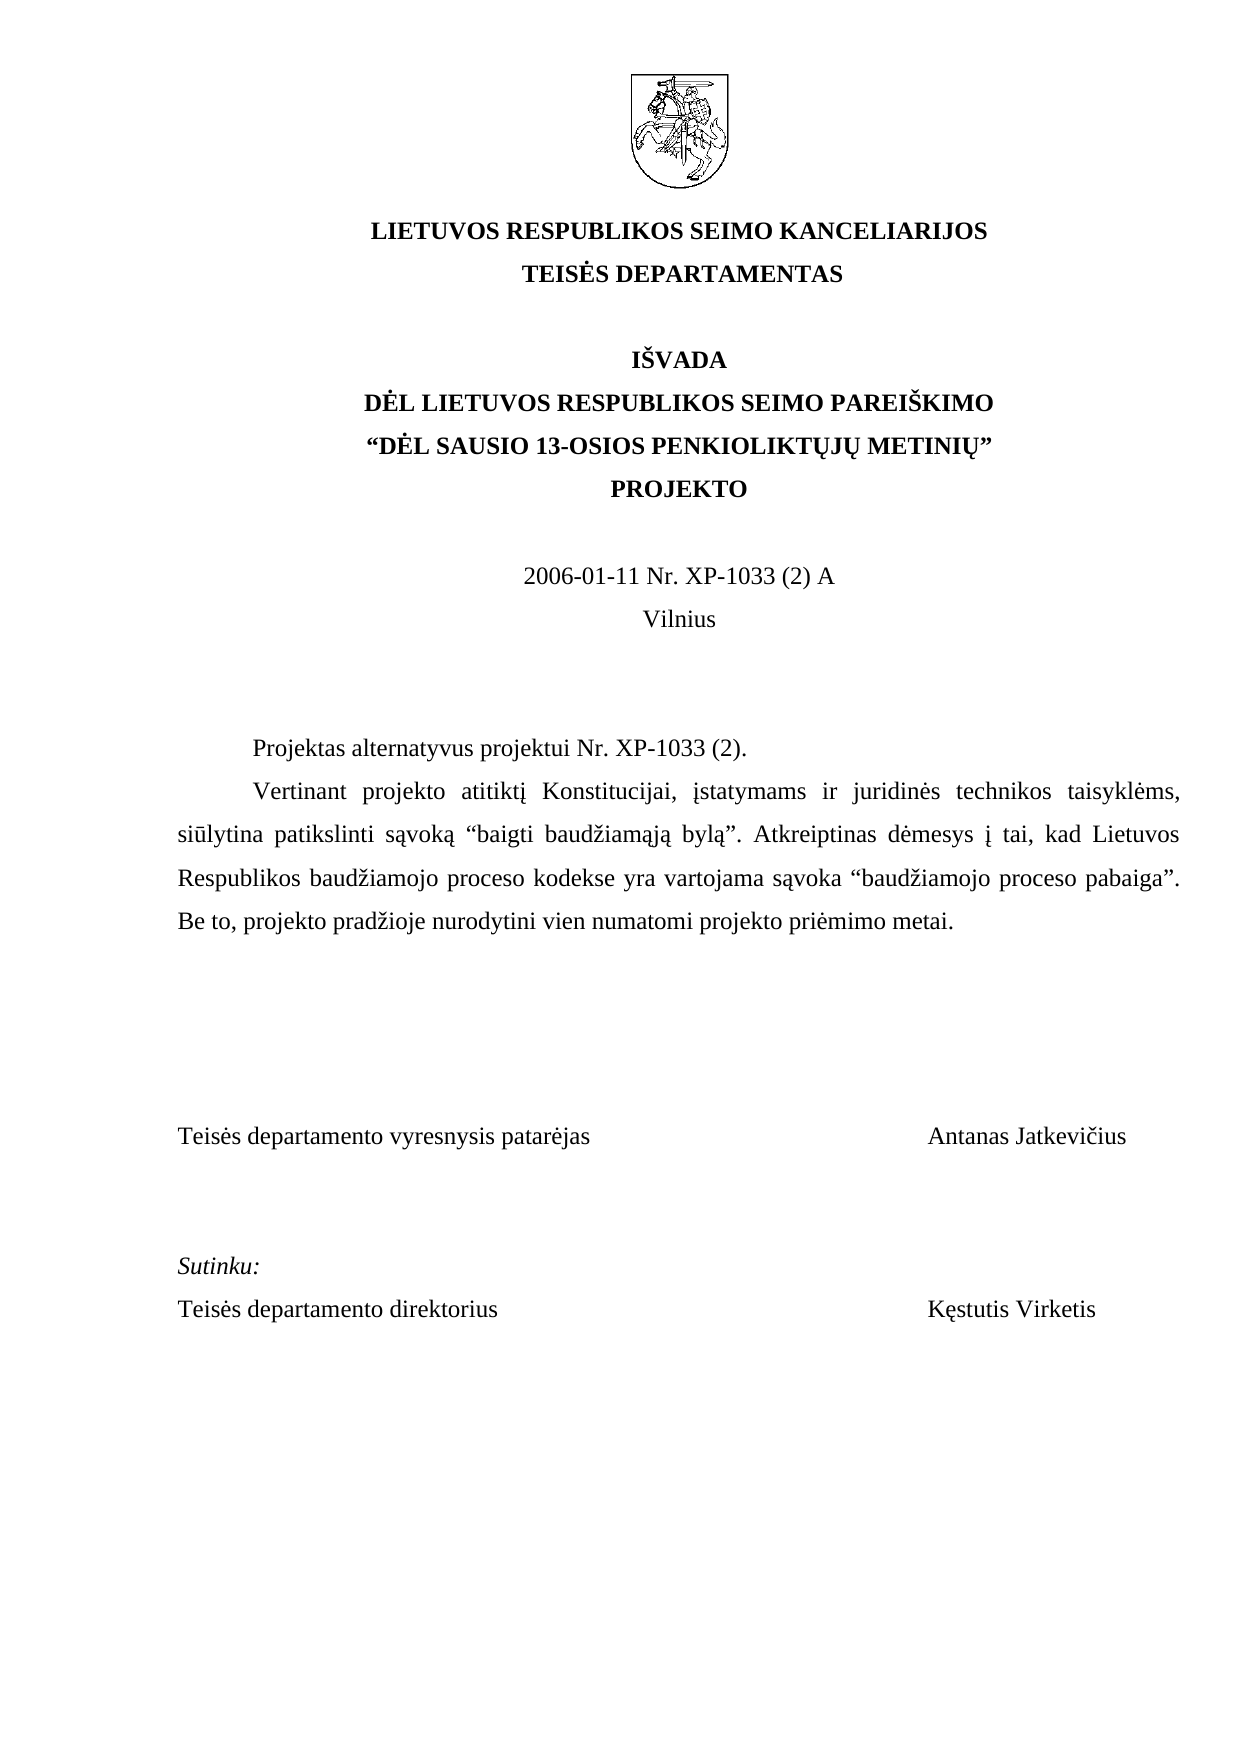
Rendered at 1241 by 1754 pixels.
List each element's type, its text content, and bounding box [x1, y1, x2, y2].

text “dėl sausio 13-osios penkioliktųjų metinių” [177, 431, 1181, 460]
text DĖL Lietuvos Respublikos seimo pareiškimo [177, 388, 1181, 417]
text Sutinku: [177, 1251, 1181, 1279]
text Projektas alternatyvus projektui Nr. XP-1033 (2). [177, 733, 1181, 762]
subtitle TEISĖS DEPARTAMENTAS [177, 259, 1181, 288]
subtitle LIETUVOS RESPUBLIKOS SEIMO KANCELIARIJOS [177, 216, 1181, 244]
text Vertinant projekto atitiktį Konstitucijai, įstatymams ir juridinės technikos taisyklėms, siūlytina patikslinti sąvoką “baigti baudžiamąją bylą”. Atkreiptinas dėmesys į tai, kad Lietuvos Respublikos baudžiamojo proceso kodekse yra vartojama sąvoka “baudžiamojo proceso pabaiga”. Be to, projekto pradžioje nurodytini vien numatomi projekto priėmimo metai. [177, 776, 1181, 934]
text IŠVADA [177, 345, 1181, 374]
text projekto [177, 474, 1181, 503]
text Teisės departamento direktorius Kęstutis Virketis [177, 1294, 1181, 1323]
text Vilnius [177, 604, 1181, 633]
text Teisės departamento vyresnysis patarėjas Antanas Jatkevičius [177, 1121, 1181, 1150]
text 2006-01-11 Nr. XP-1033 (2) A [177, 561, 1181, 589]
